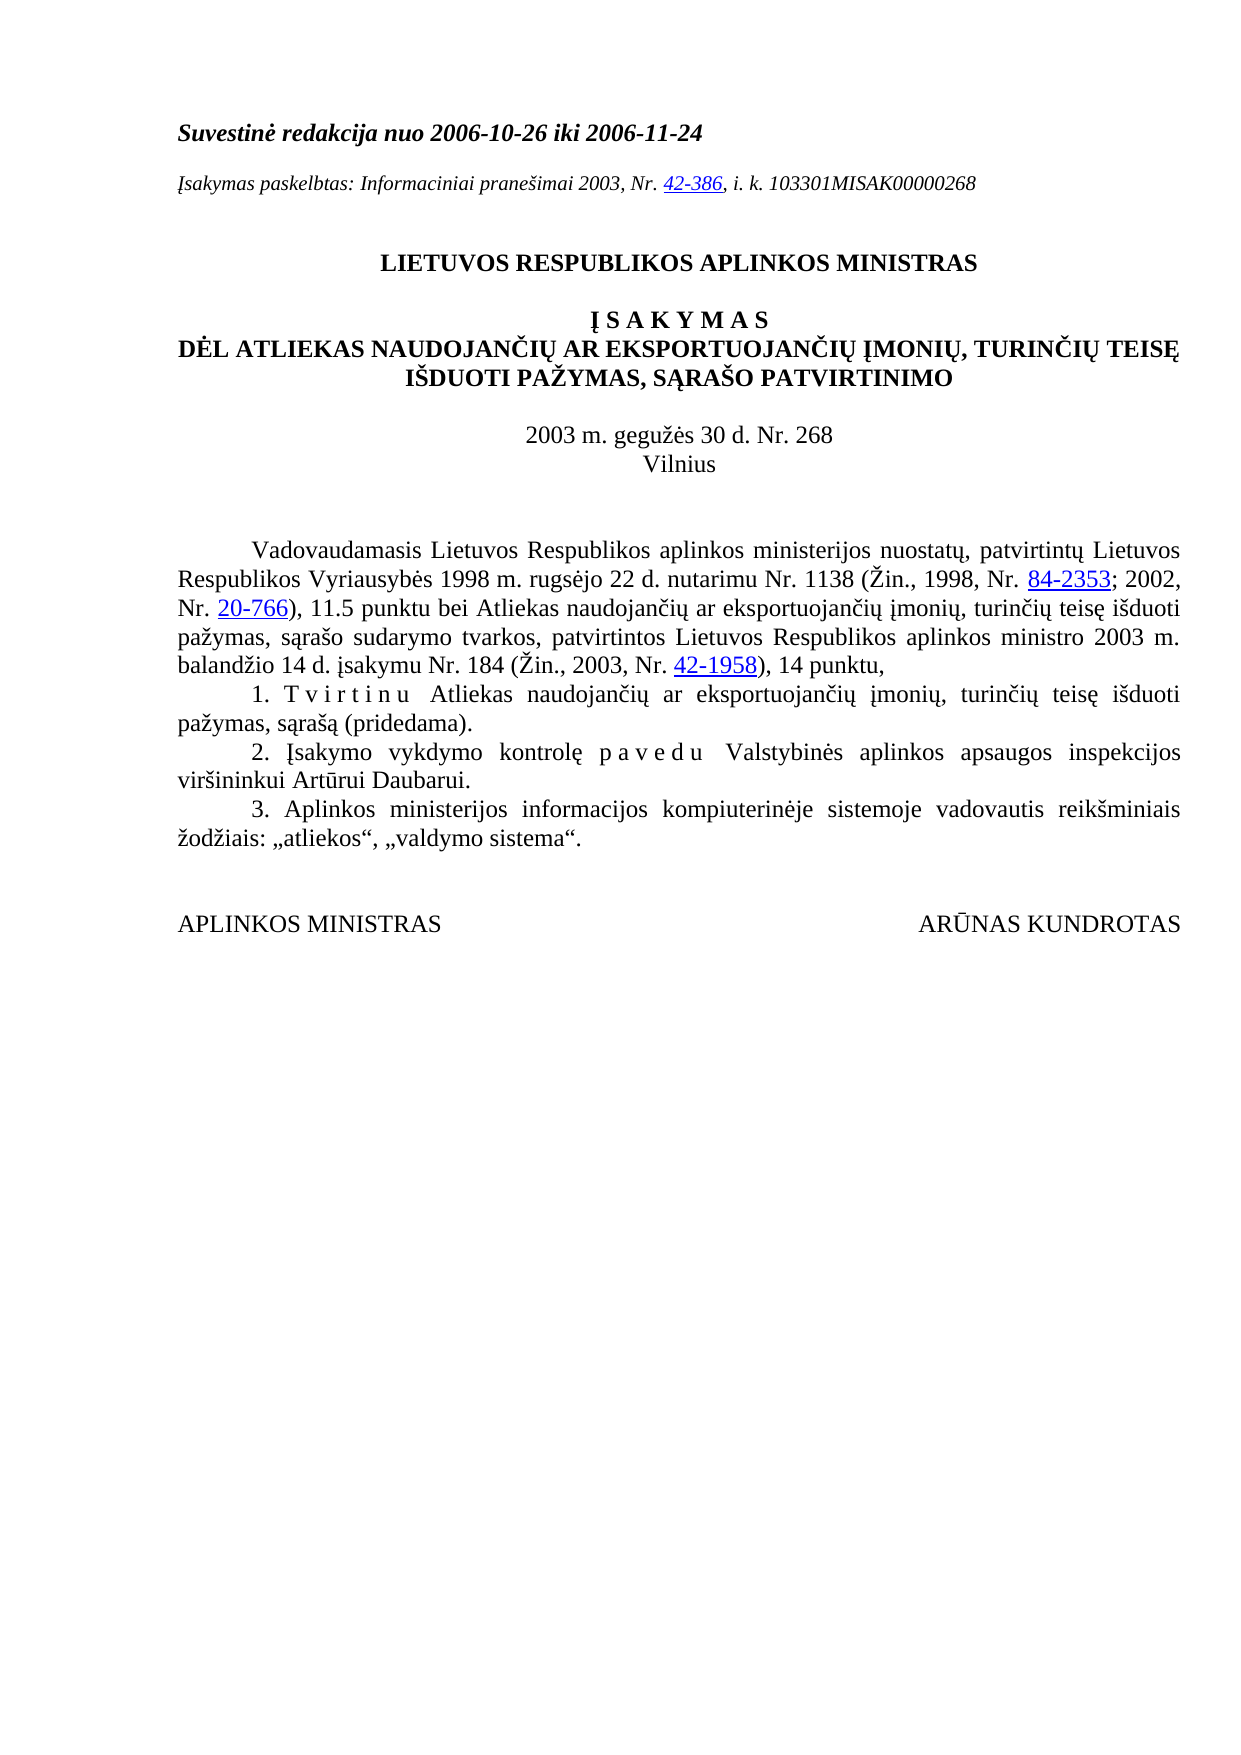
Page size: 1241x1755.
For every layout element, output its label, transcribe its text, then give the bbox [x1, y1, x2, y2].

text LIETUVOS RESPUBLIKOS APLINKOS MINISTRAS [177, 248, 1181, 277]
text DĖL ATLIEKAS NAUDOJANČIŲ AR EKSPORTUOJANČIŲ ĮMONIŲ, TURINČIŲ TEISĘ IŠDUOTI PAŽYMAS, SĄRAŠO PATVIRTINIMO [177, 334, 1181, 392]
text APLINKOS MINISTRAS ARŪNAS KUNDROTAS [177, 909, 1181, 938]
text 2. Įsakymo vykdymo kontrolę pavedu Valstybinės aplinkos apsaugos inspekcijos viršininkui Artūrui Daubarui. [177, 737, 1181, 794]
text 2003 m. gegužės 30 d. Nr. 268 [177, 420, 1181, 449]
text Vilnius [177, 449, 1181, 478]
text Suvestinė redakcija nuo 2006-10-26 iki 2006-11-24 [177, 118, 1181, 147]
text Vadovaudamasis Lietuvos Respublikos aplinkos ministerijos nuostatų, patvirtintų Lietuvos Respublikos Vyriausybės 1998 m. rugsėjo 22 d. nutarimu Nr. 1138 (Žin., 1998, Nr. 84-2353; 2002, Nr. 20-766), 11.5 punktu bei Atliekas naudojančių ar eksportuojančių įmonių, turinčių teisę išduoti pažymas, sąrašo sudarymo tvarkos, patvirtintos Lietuvos Respublikos aplinkos ministro 2003 m. balandžio 14 d. įsakymu Nr. 184 (Žin., 2003, Nr. 42-1958), 14 punktu, [177, 535, 1181, 679]
text 3. Aplinkos ministerijos informacijos kompiuterinėje sistemoje vadovautis reikšminiais žodžiais: „atliekos“, „valdymo sistema“. [177, 794, 1181, 852]
text Įsakymas paskelbtas: Informaciniai pranešimai 2003, Nr. 42-386, i. k. 103301MISAK00000268 [177, 171, 1181, 195]
text Į S A K Y M A S [177, 305, 1181, 334]
text 1. Tvirtinu Atliekas naudojančių ar eksportuojančių įmonių, turinčių teisę išduoti pažymas, sąrašą (pridedama). [177, 679, 1181, 737]
